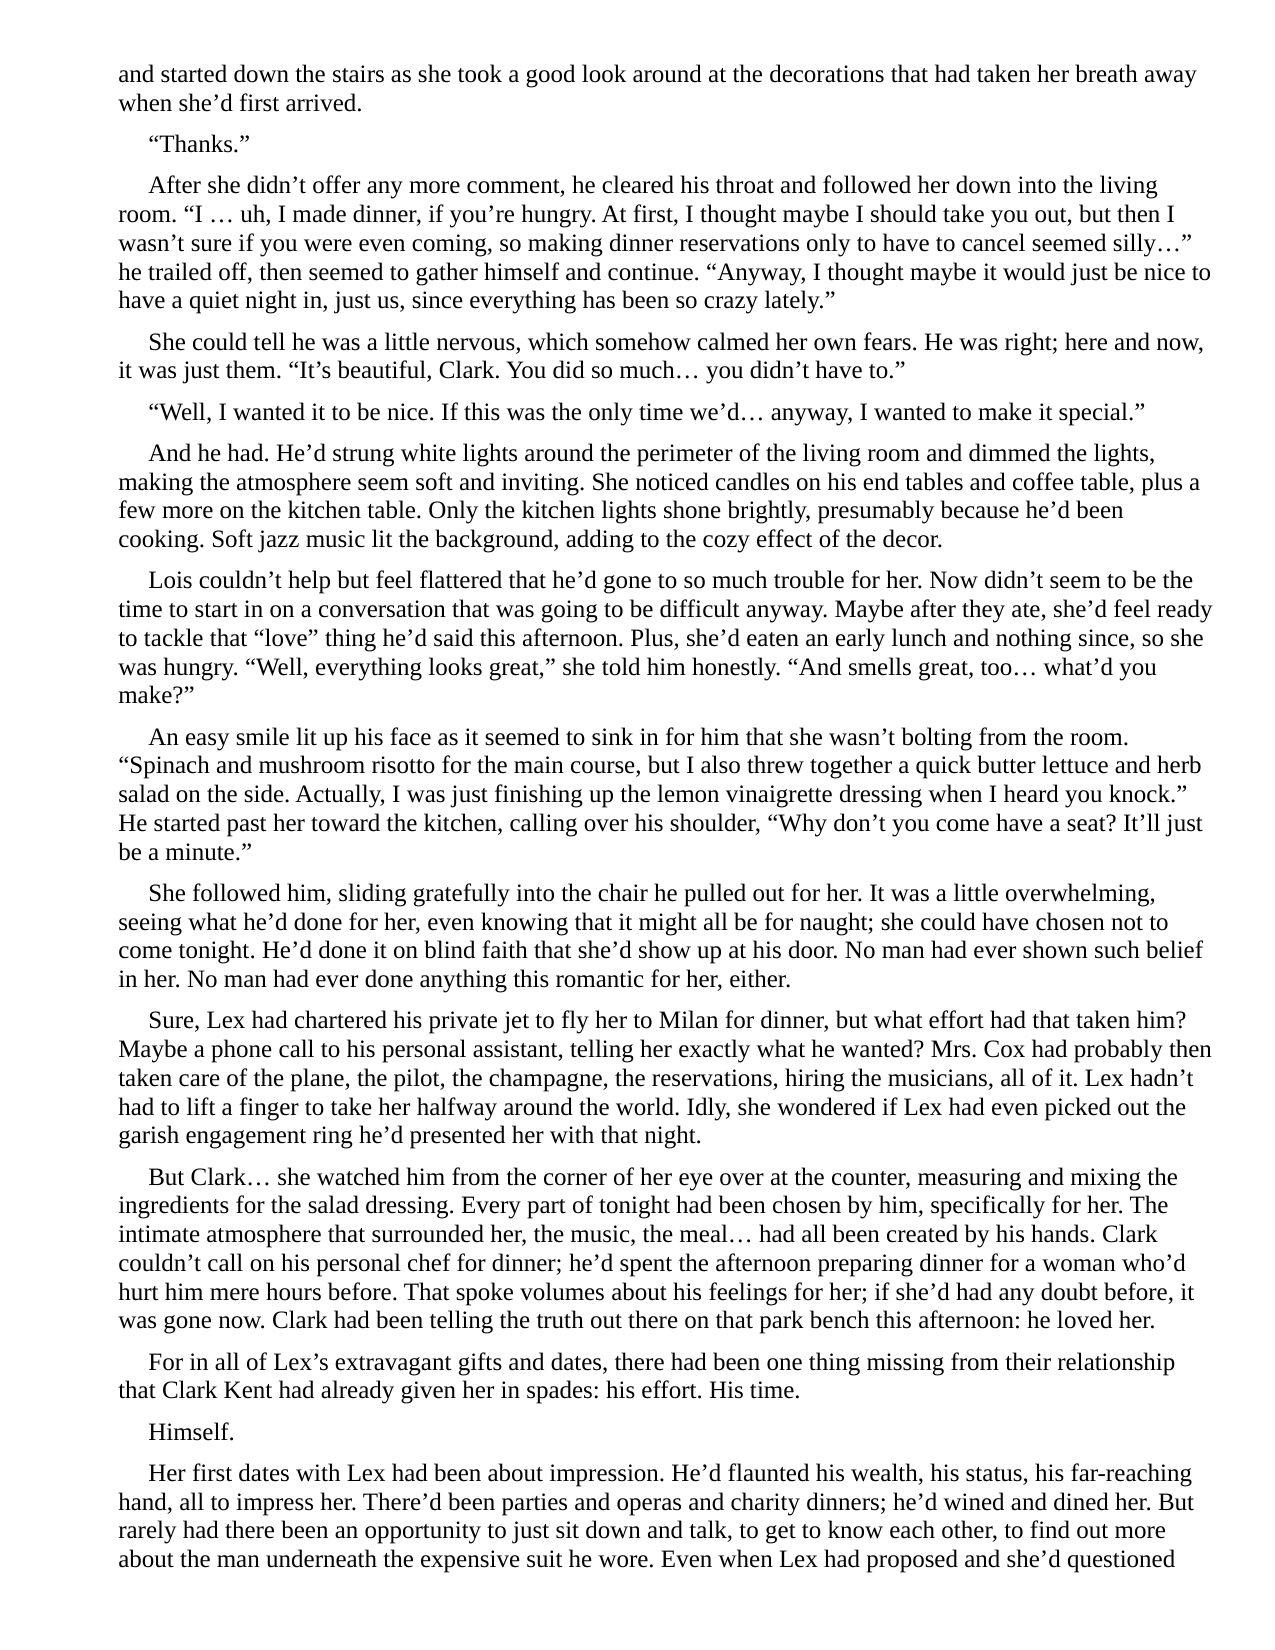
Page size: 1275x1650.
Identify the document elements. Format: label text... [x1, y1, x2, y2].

text After she didn’t offer any more comment, he cleared his throat and followed her down into the living room. “I … uh, I made dinner, if you’re hungry. At first, I thought maybe I should take you out, but then I wasn’t sure if you were even coming, so making dinner reservations only to have to cancel seemed silly…” he trailed off, then seemed to gather himself and continue. “Anyway, I thought maybe it would just be nice to have a quiet night in, just us, since everything has been so crazy lately.” [118, 170, 1216, 314]
text Himself. [118, 1417, 1216, 1445]
text “Thanks.” [118, 129, 1216, 158]
text For in all of Lex’s extravagant gifts and dates, there had been one thing missing from their relationship that Clark Kent had already given her in spades: his effort. His time. [118, 1347, 1216, 1404]
text Lois couldn’t help but feel flattered that he’d gone to so much trouble for her. Now didn’t seem to be the time to start in on a conversation that was going to be difficult anyway. Maybe after they ate, she’d feel ready to tackle that “love” thing he’d said this afternoon. Plus, she’d eaten an early lunch and nothing since, so she was hungry. “Well, everything looks great,” she told him honestly. “And smells great, too… what’d you make?” [118, 565, 1216, 709]
text An easy smile lit up his face as it seemed to sink in for him that she wasn’t bolting from the room. “Spinach and mushroom risotto for the main course, but I also threw together a quick butter lettuce and herb salad on the side. Actually, I was just finishing up the lemon vinaigrette dressing when I heard you knock.” He started past her toward the kitchen, calling over his shoulder, “Why don’t you come have a seat? It’ll just be a minute.” [118, 722, 1216, 865]
text and started down the stairs as she took a good look around at the decorations that had taken her breath away when she’d first arrived. [118, 59, 1216, 117]
text And he had. He’d strung white lights around the perimeter of the living room and dimmed the lights, making the atmosphere seem soft and inviting. She noticed candles on his end tables and coffee table, plus a few more on the kitchen table. Only the kitchen lights shone brightly, presumably because he’d been cooking. Soft jazz music lit the background, adding to the cozy effect of the decor. [118, 438, 1216, 553]
text Her first dates with Lex had been about impression. He’d flaunted his wealth, his status, his far-reaching hand, all to impress her. There’d been parties and operas and charity dinners; he’d wined and dined her. But rarely had there been an opportunity to just sit down and talk, to get to know each other, to find out more about the man underneath the expensive suit he wore. Even when Lex had proposed and she’d questioned [118, 1458, 1216, 1573]
text But Clark… she watched him from the corner of her eye over at the counter, measuring and mixing the ingredients for the salad dressing. Every part of tonight had been chosen by him, specifically for her. The intimate atmosphere that surrounded her, the music, the meal… had all been created by his hands. Clark couldn’t call on his personal chef for dinner; he’d spent the afternoon preparing dinner for a woman who’d hurt him mere hours before. That spoke volumes about his feelings for her; if she’d had any doubt before, it was gone now. Clark had been telling the truth out there on that park bench this afternoon: he loved her. [118, 1162, 1216, 1334]
text She could tell he was a little nervous, which somehow calmed her own fears. He was right; here and now, it was just them. “It’s beautiful, Clark. You did so much… you didn’t have to.” [118, 327, 1216, 384]
text She followed him, sliding gratefully into the chair he pulled out for her. It was a little overwhelming, seeing what he’d done for her, even knowing that it might all be for naught; she could have chosen not to come tonight. He’d done it on blind faith that she’d show up at his door. No man had ever shown such belief in her. No man had ever done anything this romantic for her, either. [118, 878, 1216, 993]
text “Well, I wanted it to be nice. If this was the only time we’d… anyway, I wanted to make it special.” [118, 397, 1216, 425]
text Sure, Lex had chartered his private jet to fly her to Milan for dinner, but what effort had that taken him? Maybe a phone call to his personal assistant, telling her exactly what he wanted? Mrs. Cox had probably then taken care of the plane, the pilot, the champagne, the reservations, hiring the musicians, all of it. Lex hadn’t had to lift a finger to take her halfway around the world. Idly, she wondered if Lex had even picked out the garish engagement ring he’d presented her with that night. [118, 1005, 1216, 1149]
